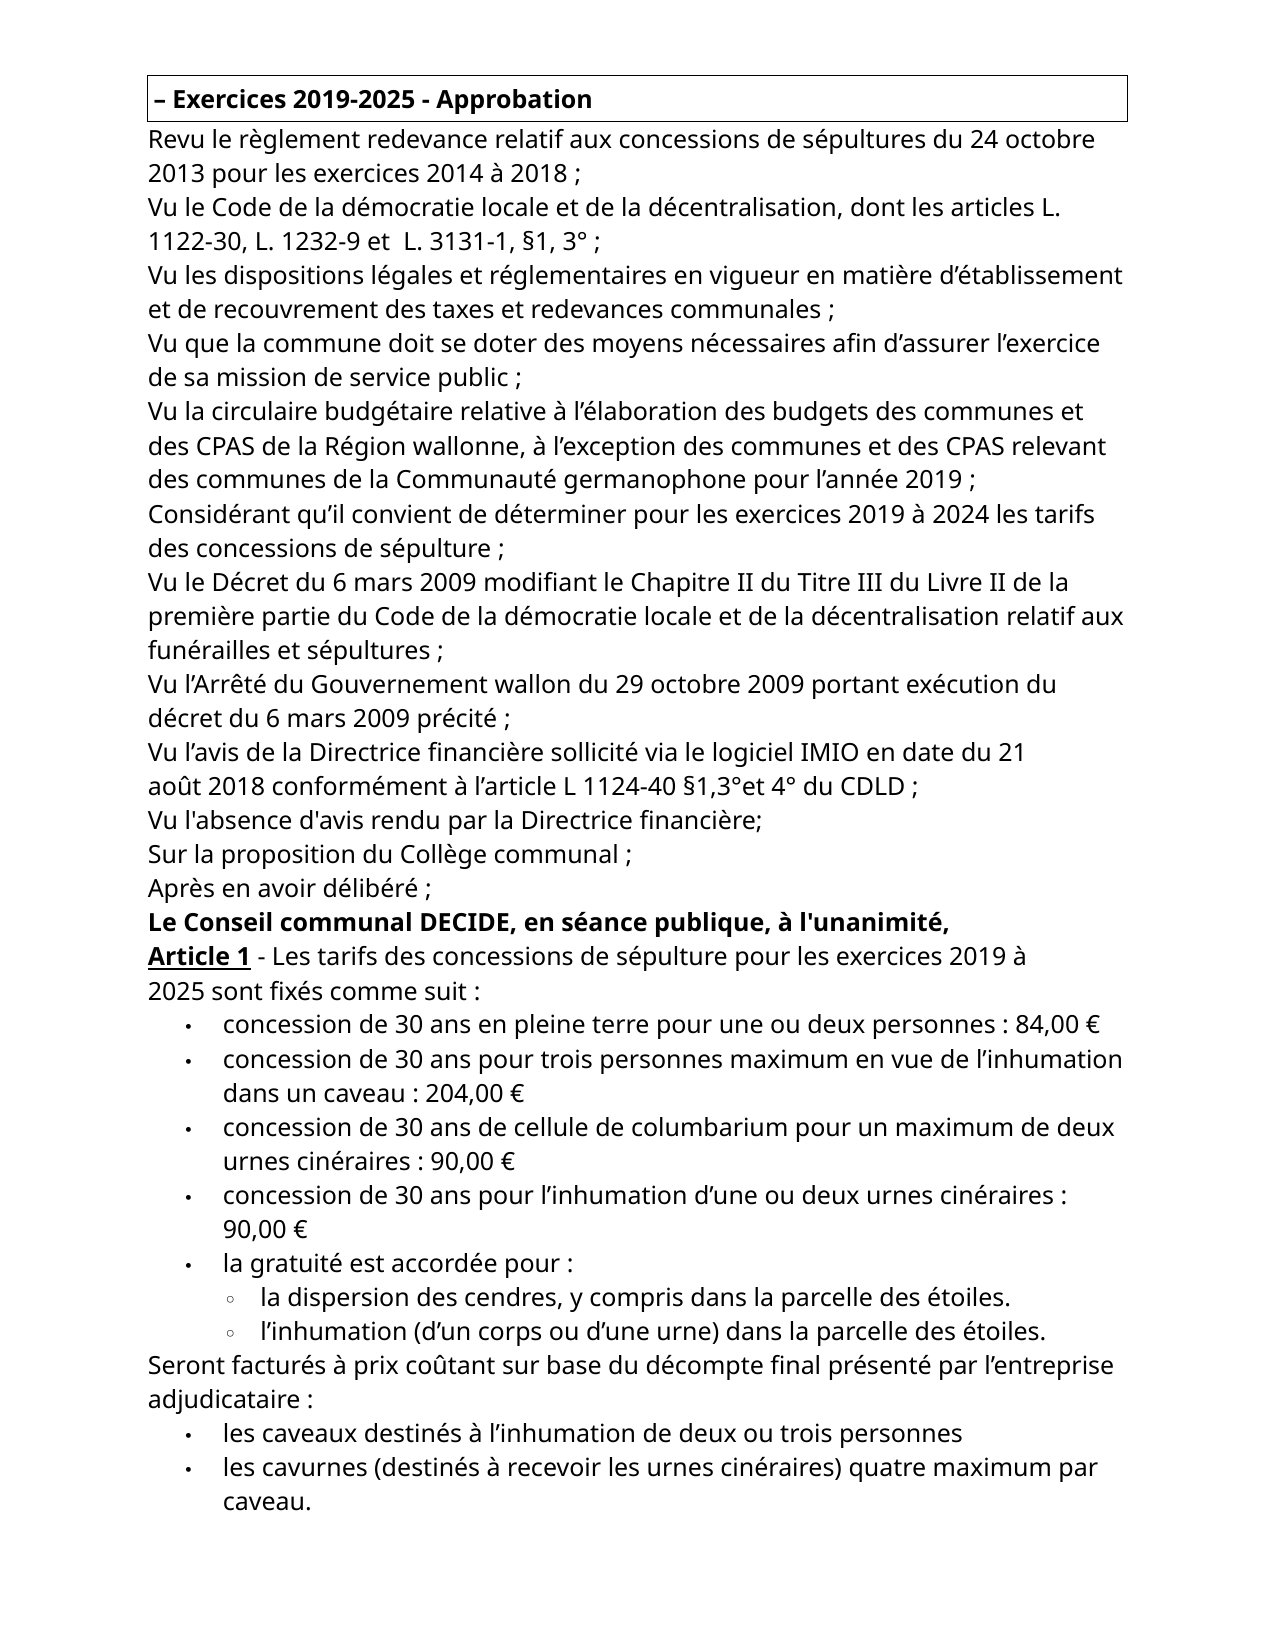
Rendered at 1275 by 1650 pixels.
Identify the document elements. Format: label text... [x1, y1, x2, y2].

table_header – Exercices 2019-2025 - Approbation [148, 76, 1127, 121]
text Vu l’Arrêté du Gouvernement wallon du 29 octobre 2009 portant exécution du décret du 6 mars 2009 précité ; [148, 667, 1127, 735]
list concession de 30 ans en pleine terre pour une ou deux personnes : 84,00 € [185, 1007, 1127, 1041]
list l’inhumation (d’un corps ou d’une urne) dans la parcelle des étoiles. [223, 1314, 1127, 1348]
text Vu le Décret du 6 mars 2009 modifiant le Chapitre II du Titre III du Livre II de la première partie du Code de la démocratie locale et de la décentralisation relatif aux funérailles et sépultures ; [148, 564, 1127, 667]
list la dispersion des cendres, y compris dans la parcelle des étoiles. [223, 1280, 1127, 1314]
list concession de 30 ans pour trois personnes maximum en vue de l’inhumation dans un caveau : 204,00 € [185, 1041, 1127, 1109]
text Revu le règlement redevance relatif aux concessions de sépultures du 24 octobre 2013 pour les exercices 2014 à 2018 ; [148, 122, 1127, 190]
text Article 1 - Les tarifs des concessions de sépulture pour les exercices 2019 à 2025 sont fixés comme suit : [148, 939, 1127, 1007]
list les cavurnes (destinés à recevoir les urnes cinéraires) quatre maximum par caveau. [185, 1450, 1127, 1518]
list la gratuité est accordée pour : [185, 1246, 1127, 1280]
text Le Conseil communal DECIDE, en séance publique, à l'unanimité, [148, 905, 1127, 939]
list concession de 30 ans pour l’inhumation d’une ou deux urnes cinéraires : 90,00 € [185, 1177, 1127, 1246]
text Vu le Code de la démocratie locale et de la décentralisation, dont les articles L. 1122-30, L. 1232-9 et L. 3131-1, §1, 3° ; [148, 190, 1127, 258]
text Vu les dispositions légales et réglementaires en vigueur en matière d’établissement et de recouvrement des taxes et redevances communales ; [148, 258, 1127, 326]
list concession de 30 ans de cellule de columbarium pour un maximum de deux urnes cinéraires : 90,00 € [185, 1109, 1127, 1177]
text Seront facturés à prix coûtant sur base du décompte final présenté par l’entreprise adjudicataire : [148, 1348, 1127, 1416]
text Vu que la commune doit se doter des moyens nécessaires afin d’assurer l’exercice de sa mission de service public ; [148, 326, 1127, 394]
text Après en avoir délibéré ; [148, 871, 1127, 905]
text Vu l'absence d'avis rendu par la Directrice financière; [148, 803, 1127, 837]
text Vu la circulaire budgétaire relative à l’élaboration des budgets des communes et des CPAS de la Région wallonne, à l’exception des communes et des CPAS relevant des communes de la Communauté germanophone pour l’année 2019 ; [148, 394, 1127, 496]
text Vu l’avis de la Directrice financière sollicité via le logiciel IMIO en date du 21 août 2018 conformément à l’article L 1124-40 §1,3°et 4° du CDLD ; [148, 735, 1127, 803]
text Considérant qu’il convient de déterminer pour les exercices 2019 à 2024 les tarifs des concessions de sépulture ; [148, 496, 1127, 564]
text Sur la proposition du Collège communal ; [148, 837, 1127, 871]
list les caveaux destinés à l’inhumation de deux ou trois personnes [185, 1416, 1127, 1450]
